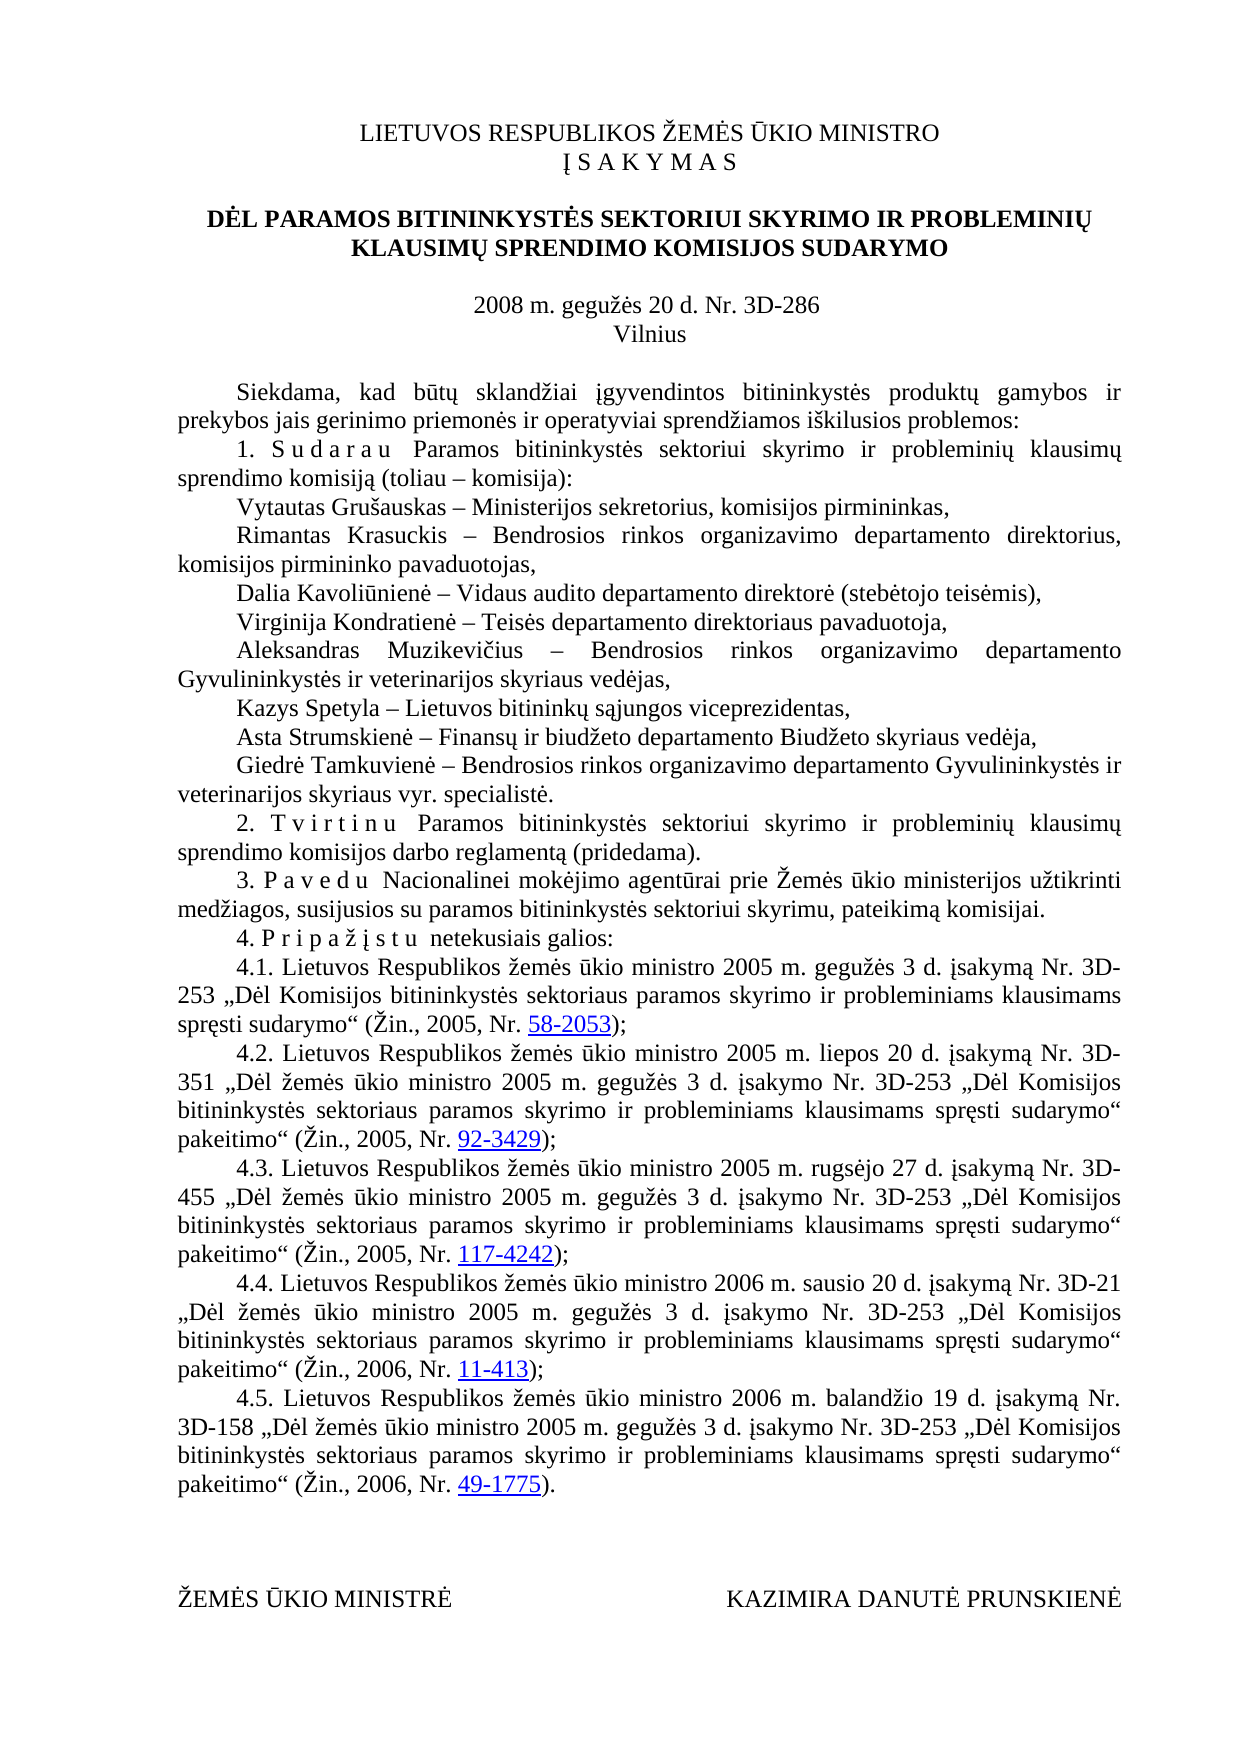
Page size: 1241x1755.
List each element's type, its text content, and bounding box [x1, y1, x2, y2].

text Vytautas Grušauskas – Ministerijos sekretorius, komisijos pirmininkas, [177, 492, 1122, 521]
text LIETUVOS RESPUBLIKOS ŽEMĖS ŪKIO MINISTRO [177, 118, 1122, 147]
text 4.1. Lietuvos Respublikos žemės ūkio ministro 2005 m. gegužės 3 d. įsakymą Nr. 3D-253 „Dėl Komisijos bitininkystės sektoriaus paramos skyrimo ir probleminiams klausimams spręsti sudarymo“ (Žin., 2005, Nr. 58-2053); [177, 952, 1122, 1038]
text ĮSAKYMAS [177, 147, 1122, 176]
text Vilnius [177, 319, 1122, 348]
text Asta Strumskienė – Finansų ir biudžeto departamento Biudžeto skyriaus vedėja, [177, 722, 1122, 751]
text 3. Pavedu Nacionalinei mokėjimo agentūrai prie Žemės ūkio ministerijos užtikrinti medžiagos, susijusios su paramos bitininkystės sektoriui skyrimu, pateikimą komisijai. [177, 866, 1122, 923]
text ŽEMĖS ŪKIO MINISTRĖ KAZIMIRA DANUTĖ PRUNSKIENĖ [177, 1584, 1122, 1613]
text 2. Tvirtinu Paramos bitininkystės sektoriui skyrimo ir probleminių klausimų sprendimo komisijos darbo reglamentą (pridedama). [177, 808, 1122, 866]
text Giedrė Tamkuvienė – Bendrosios rinkos organizavimo departamento Gyvulininkystės ir veterinarijos skyriaus vyr. specialistė. [177, 751, 1122, 808]
text Dalia Kavoliūnienė – Vidaus audito departamento direktorė (stebėtojo teisėmis), [177, 578, 1122, 607]
text 4.4. Lietuvos Respublikos žemės ūkio ministro 2006 m. sausio 20 d. įsakymą Nr. 3D-21 „Dėl žemės ūkio ministro 2005 m. gegužės 3 d. įsakymo Nr. 3D-253 „Dėl Komisijos bitininkystės sektoriaus paramos skyrimo ir probleminiams klausimams spręsti sudarymo“ pakeitimo“ (Žin., 2006, Nr. 11-413); [177, 1268, 1122, 1383]
text Kazys Spetyla – Lietuvos bitininkų sąjungos viceprezidentas, [177, 693, 1122, 722]
text Rimantas Krasuckis – Bendrosios rinkos organizavimo departamento direktorius, komisijos pirmininko pavaduotojas, [177, 521, 1122, 578]
text Siekdama, kad būtų sklandžiai įgyvendintos bitininkystės produktų gamybos ir prekybos jais gerinimo priemonės ir operatyviai sprendžiamos iškilusios problemos: [177, 377, 1122, 434]
text Virginija Kondratienė – Teisės departamento direktoriaus pavaduotoja, [177, 607, 1122, 636]
text 1. Sudarau Paramos bitininkystės sektoriui skyrimo ir probleminių klausimų sprendimo komisiją (toliau – komisija): [177, 434, 1122, 492]
text 4.2. Lietuvos Respublikos žemės ūkio ministro 2005 m. liepos 20 d. įsakymą Nr. 3D-351 „Dėl žemės ūkio ministro 2005 m. gegužės 3 d. įsakymo Nr. 3D-253 „Dėl Komisijos bitininkystės sektoriaus paramos skyrimo ir probleminiams klausimams spręsti sudarymo“ pakeitimo“ (Žin., 2005, Nr. 92-3429); [177, 1038, 1122, 1153]
text DĖL PARAMOS BITININKYSTĖS SEKTORIUI SKYRIMO IR PROBLEMINIŲ KLAUSIMŲ SPRENDIMO KOMISIJOS SUDARYMO [177, 204, 1122, 262]
text 4.5. Lietuvos Respublikos žemės ūkio ministro 2006 m. balandžio 19 d. įsakymą Nr. 3D-158 „Dėl žemės ūkio ministro 2005 m. gegužės 3 d. įsakymo Nr. 3D-253 „Dėl Komisijos bitininkystės sektoriaus paramos skyrimo ir probleminiams klausimams spręsti sudarymo“ pakeitimo“ (Žin., 2006, Nr. 49-1775). [177, 1383, 1122, 1498]
text 2008 m. gegužės 20 d. Nr. 3D-286 [177, 291, 1122, 319]
text 4. Pripažįstu netekusiais galios: [177, 923, 1122, 952]
text 4.3. Lietuvos Respublikos žemės ūkio ministro 2005 m. rugsėjo 27 d. įsakymą Nr. 3D-455 „Dėl žemės ūkio ministro 2005 m. gegužės 3 d. įsakymo Nr. 3D-253 „Dėl Komisijos bitininkystės sektoriaus paramos skyrimo ir probleminiams klausimams spręsti sudarymo“ pakeitimo“ (Žin., 2005, Nr. 117-4242); [177, 1153, 1122, 1268]
text Aleksandras Muzikevičius – Bendrosios rinkos organizavimo departamento Gyvulininkystės ir veterinarijos skyriaus vedėjas, [177, 636, 1122, 693]
